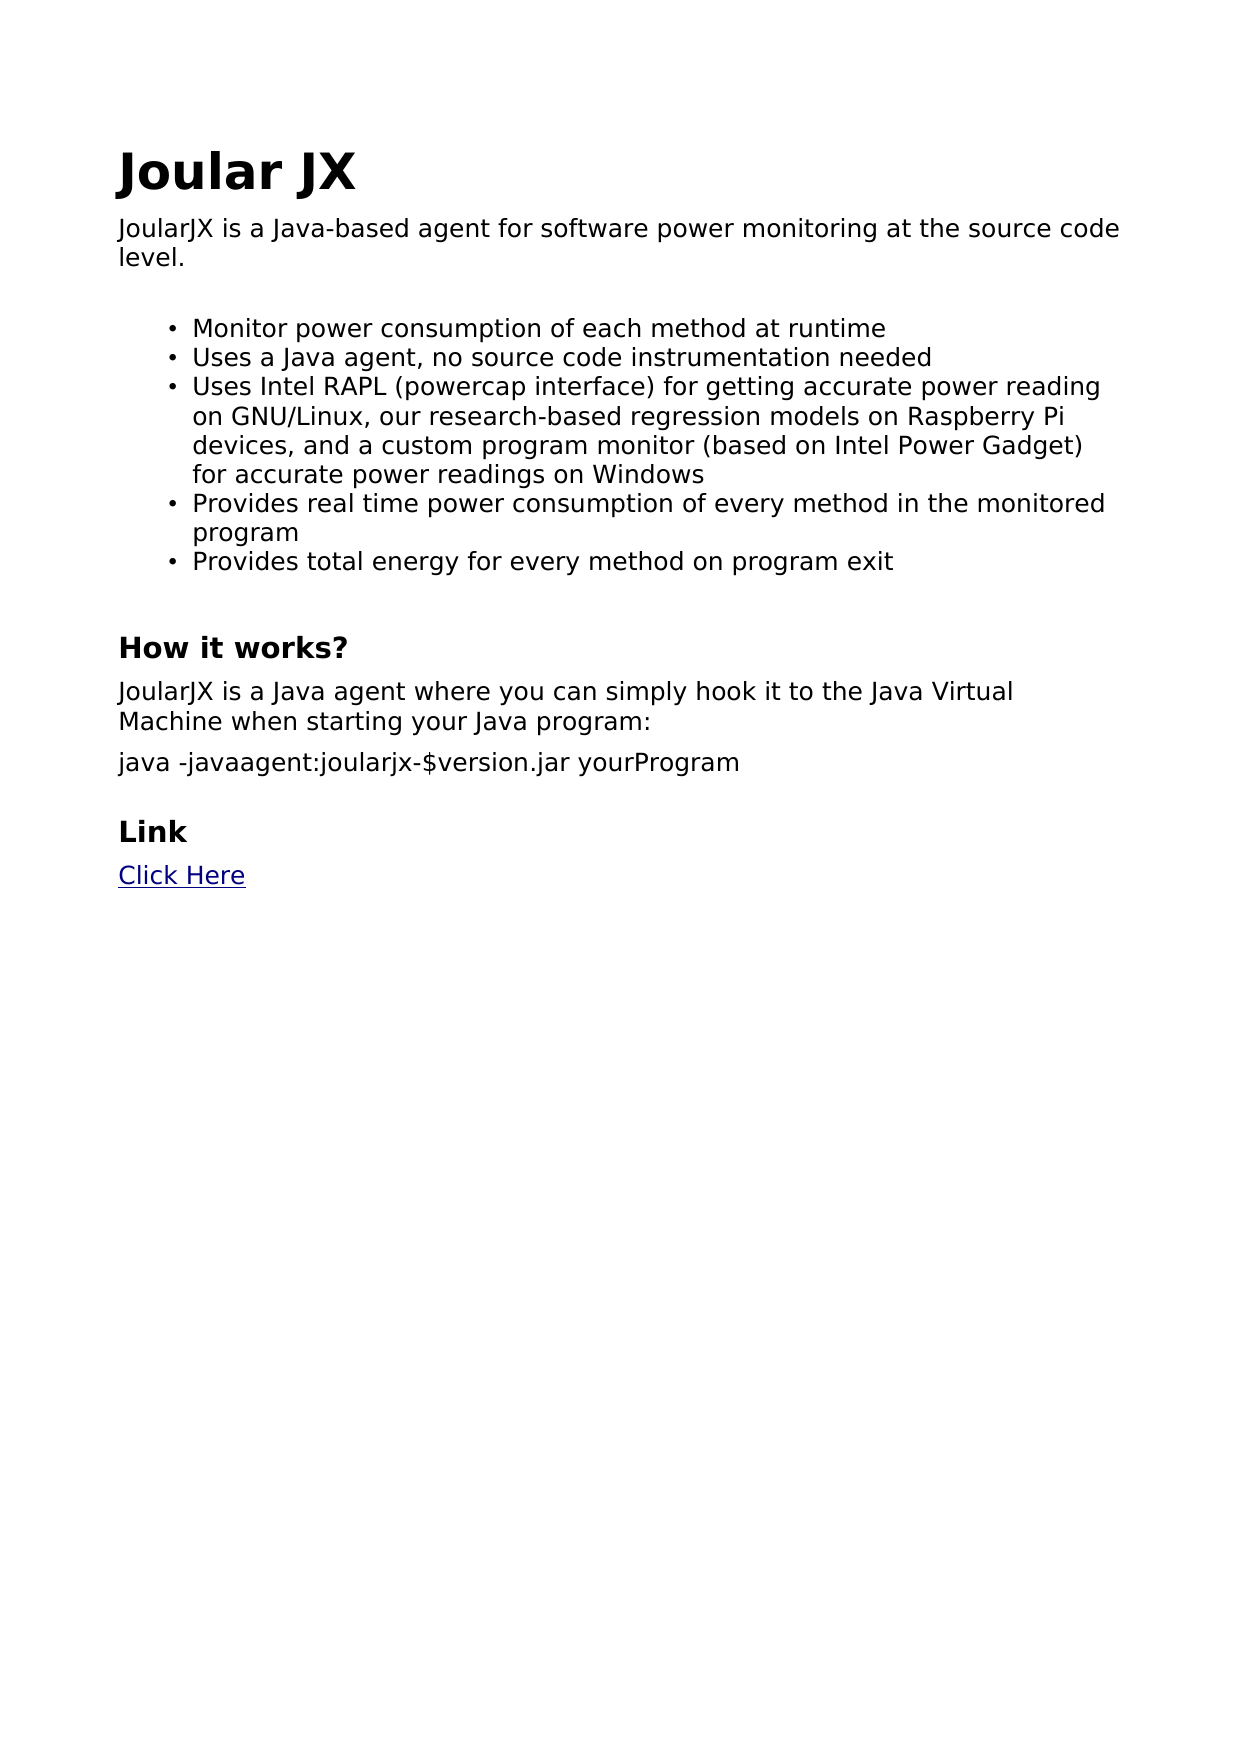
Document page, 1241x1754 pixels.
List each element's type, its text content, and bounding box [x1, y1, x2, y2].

subtitle Joular JX [118, 143, 1122, 201]
text JoularJX is a Java-based agent for software power monitoring at the source code level. [118, 214, 1122, 272]
list Uses Intel RAPL (powercap interface) for getting accurate power reading on GNU/Linux, our research-based regression models on Raspberry Pi devices, and a custom program monitor (based on Intel Power Gadget) for accurate power readings on Windows [177, 372, 1122, 489]
text java -javaagent:joularjx-$version.jar yourProgram [118, 748, 1122, 778]
text Click Here [118, 862, 1122, 891]
list Uses a Java agent, no source code instrumentation needed [177, 343, 1122, 372]
list Provides real time power consumption of every method in the monitored program [177, 489, 1122, 547]
text JoularJX is a Java agent where you can simply hook it to the Java Virtual Machine when starting your Java program: [118, 678, 1122, 736]
list Provides total energy for every method on program exit [177, 547, 1122, 577]
subtitle Link [118, 815, 1122, 849]
subtitle How it works? [118, 631, 1122, 665]
list Monitor power consumption of each method at runtime [177, 314, 1122, 343]
